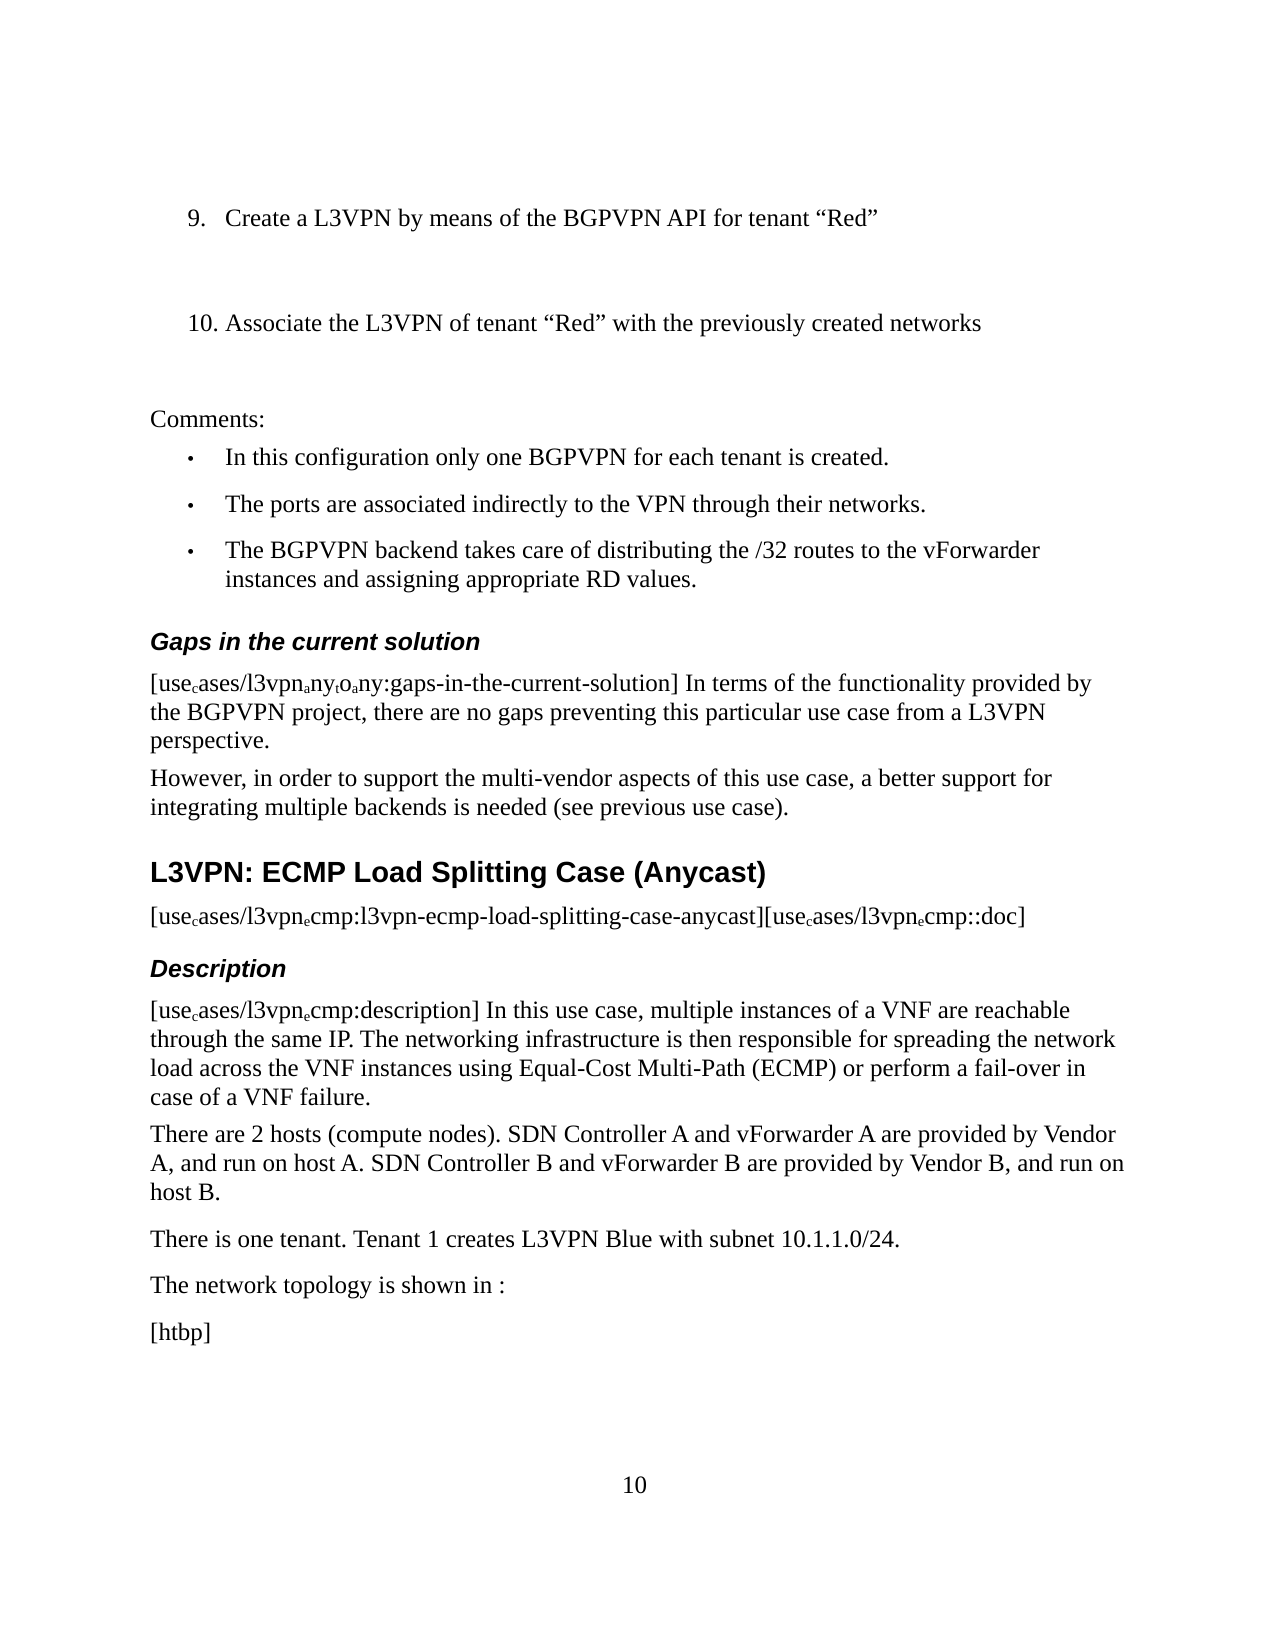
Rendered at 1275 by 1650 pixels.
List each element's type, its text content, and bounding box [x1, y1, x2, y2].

list Create a L3VPN by means of the BGPVPN API for tenant “Red” [187, 203, 1125, 231]
subtitle Gaps in the current solution [150, 627, 1125, 656]
text However, in order to support the multi-vendor aspects of this use case, a better support for integrating multiple backends is needed (see previous use case). [150, 763, 1125, 821]
text [usecases/l3vpnecmp:l3vpn-ecmp-load-splitting-case-anycast][usecases/l3vpnecmp::doc] [150, 901, 1125, 929]
subtitle Description [150, 954, 1125, 983]
text [htbp] [150, 1317, 1125, 1346]
text The network topology is shown in : [150, 1270, 1125, 1299]
list The ports are associated indirectly to the VPN through their networks. [187, 489, 1125, 518]
text There is one tenant. Tenant 1 creates L3VPN Blue with subnet 10.1.1.0/24. [150, 1224, 1125, 1252]
list The BGPVPN backend takes care of distributing the /32 routes to the vForwarder instances and assigning appropriate RD values. [187, 536, 1125, 593]
list In this configuration only one BGPVPN for each tenant is created. [187, 442, 1125, 471]
text [usecases/l3vpnecmp:description] In this use case, multiple instances of a VNF are reachable through the same IP. The networking infrastructure is then responsible for spreading the network load across the VNF instances using Equal-Cost Multi-Path (ECMP) or perform a fail-over in case of a VNF failure. [150, 996, 1125, 1111]
text There are 2 hosts (compute nodes). SDN Controller A and vForwarder A are provided by Vendor A, and run on host A. SDN Controller B and vForwarder B are provided by Vendor B, and run on host B. [150, 1119, 1125, 1206]
list Associate the L3VPN of tenant “Red” with the previously created networks [187, 308, 1125, 337]
subtitle L3VPN: ECMP Load Splitting Case (Anycast) [150, 855, 1125, 888]
text Comments: [150, 404, 1125, 433]
text [usecases/l3vpnanytoany:gaps-in-the-current-solution] In terms of the functionality provided by the BGPVPN project, there are no gaps preventing this particular use case from a L3VPN perspective. [150, 668, 1125, 754]
